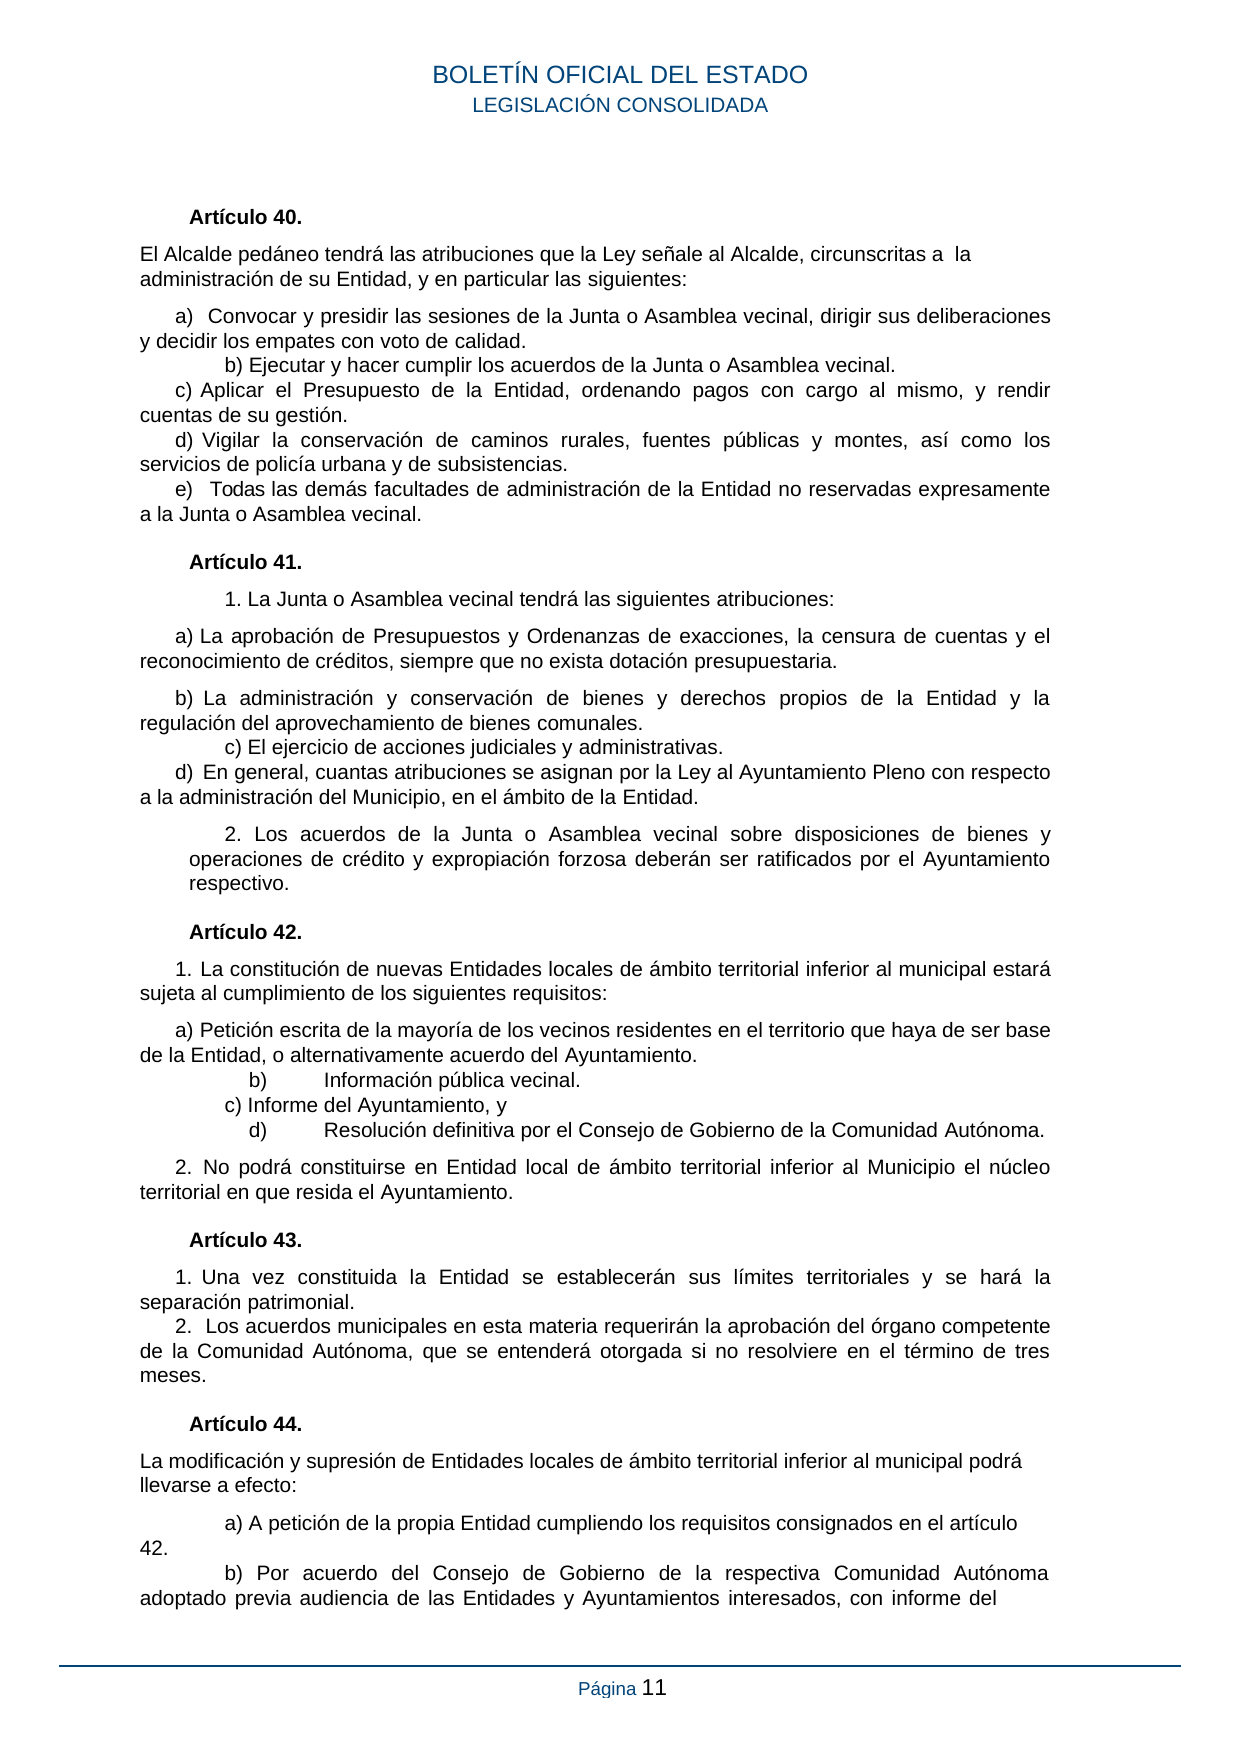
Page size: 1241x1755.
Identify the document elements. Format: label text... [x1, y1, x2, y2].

text a) A petición de la propia Entidad cumpliendo los requisitos consignados en el artículo [224, 1510, 1184, 1534]
list Información pública vecinal. [249, 1068, 1184, 1092]
list Los acuerdos de la Junta o Asamblea vecinal sobre disposiciones de bienes y operaciones de crédito y expropiación forzosa deberán ser ratificados por el Ayuntamiento respectivo. [189, 822, 1052, 895]
list Resolución definitiva por el Consejo de Gobierno de la Comunidad Autónoma. [249, 1118, 1184, 1142]
list La aprobación de Presupuestos y Ordenanzas de exacciones, la censura de cuentas y el reconocimiento de créditos, siempre que no exista dotación presupuestaria. [139, 624, 1052, 673]
subtitle Artículo 41. [189, 550, 1184, 574]
subtitle Artículo 44. [189, 1412, 1184, 1436]
list Vigilar la conservación de caminos rurales, fuentes públicas y montes, así como los servicios de policía urbana y de subsistencias. [139, 427, 1052, 476]
text 42. [139, 1535, 1184, 1559]
list En general, cuantas atribuciones se asignan por la Ley al Ayuntamiento Pleno con respecto a la administración del Municipio, en el ámbito de la Entidad. [139, 760, 1052, 809]
list Ejecutar y hacer cumplir los acuerdos de la Junta o Asamblea vecinal. [224, 353, 1184, 377]
list No podrá constituirse en Entidad local de ámbito territorial inferior al Municipio el núcleo territorial en que resida el Ayuntamiento. [139, 1155, 1052, 1204]
text El Alcalde pedáneo tendrá las atribuciones que la Ley señale al Alcalde, circunscritas a la administración de su Entidad, y en particular las siguientes: [139, 242, 1046, 291]
list La administración y conservación de bienes y derechos propios de la Entidad y la regulación del aprovechamiento de bienes comunales. [139, 686, 1052, 734]
text b) Por acuerdo del Consejo de Gobierno de la respectiva Comunidad Autónoma [224, 1560, 1184, 1584]
list Informe del Ayuntamiento, y [224, 1093, 1184, 1117]
list Todas las demás facultades de administración de la Entidad no reservadas expresamente a la Junta o Asamblea vecinal. [139, 477, 1052, 525]
subtitle Artículo 42. [189, 920, 1184, 944]
list Convocar y presidir las sesiones de la Junta o Asamblea vecinal, dirigir sus deliberaciones y decidir los empates con voto de calidad. [139, 304, 1052, 352]
text La modificación y supresión de Entidades locales de ámbito territorial inferior al municipal podrá llevarse a efecto: [139, 1449, 1055, 1497]
list Petición escrita de la mayoría de los vecinos residentes en el territorio que haya de ser base de la Entidad, o alternativamente acuerdo del Ayuntamiento. [139, 1018, 1052, 1067]
list El ejercicio de acciones judiciales y administrativas. [224, 735, 1184, 759]
list Aplicar el Presupuesto de la Entidad, ordenando pagos con cargo al mismo, y rendir cuentas de su gestión. [139, 378, 1052, 427]
text adoptado previa audiencia de las Entidades y Ayuntamientos interesados, con informe del [139, 1585, 1184, 1609]
list La Junta o Asamblea vecinal tendrá las siguientes atribuciones: [224, 587, 1184, 611]
list La constitución de nuevas Entidades locales de ámbito territorial inferior al municipal estará sujeta al cumplimiento de los siguientes requisitos: [139, 956, 1052, 1005]
list Una vez constituida la Entidad se establecerán sus límites territoriales y se hará la separación patrimonial. [139, 1265, 1052, 1313]
list Los acuerdos municipales en esta materia requerirán la aprobación del órgano competente de la Comunidad Autónoma, que se entenderá otorgada si no resolviere en el término de tres meses. [139, 1314, 1052, 1387]
subtitle Artículo 43. [189, 1228, 1184, 1252]
subtitle Artículo 40. [189, 205, 1184, 229]
